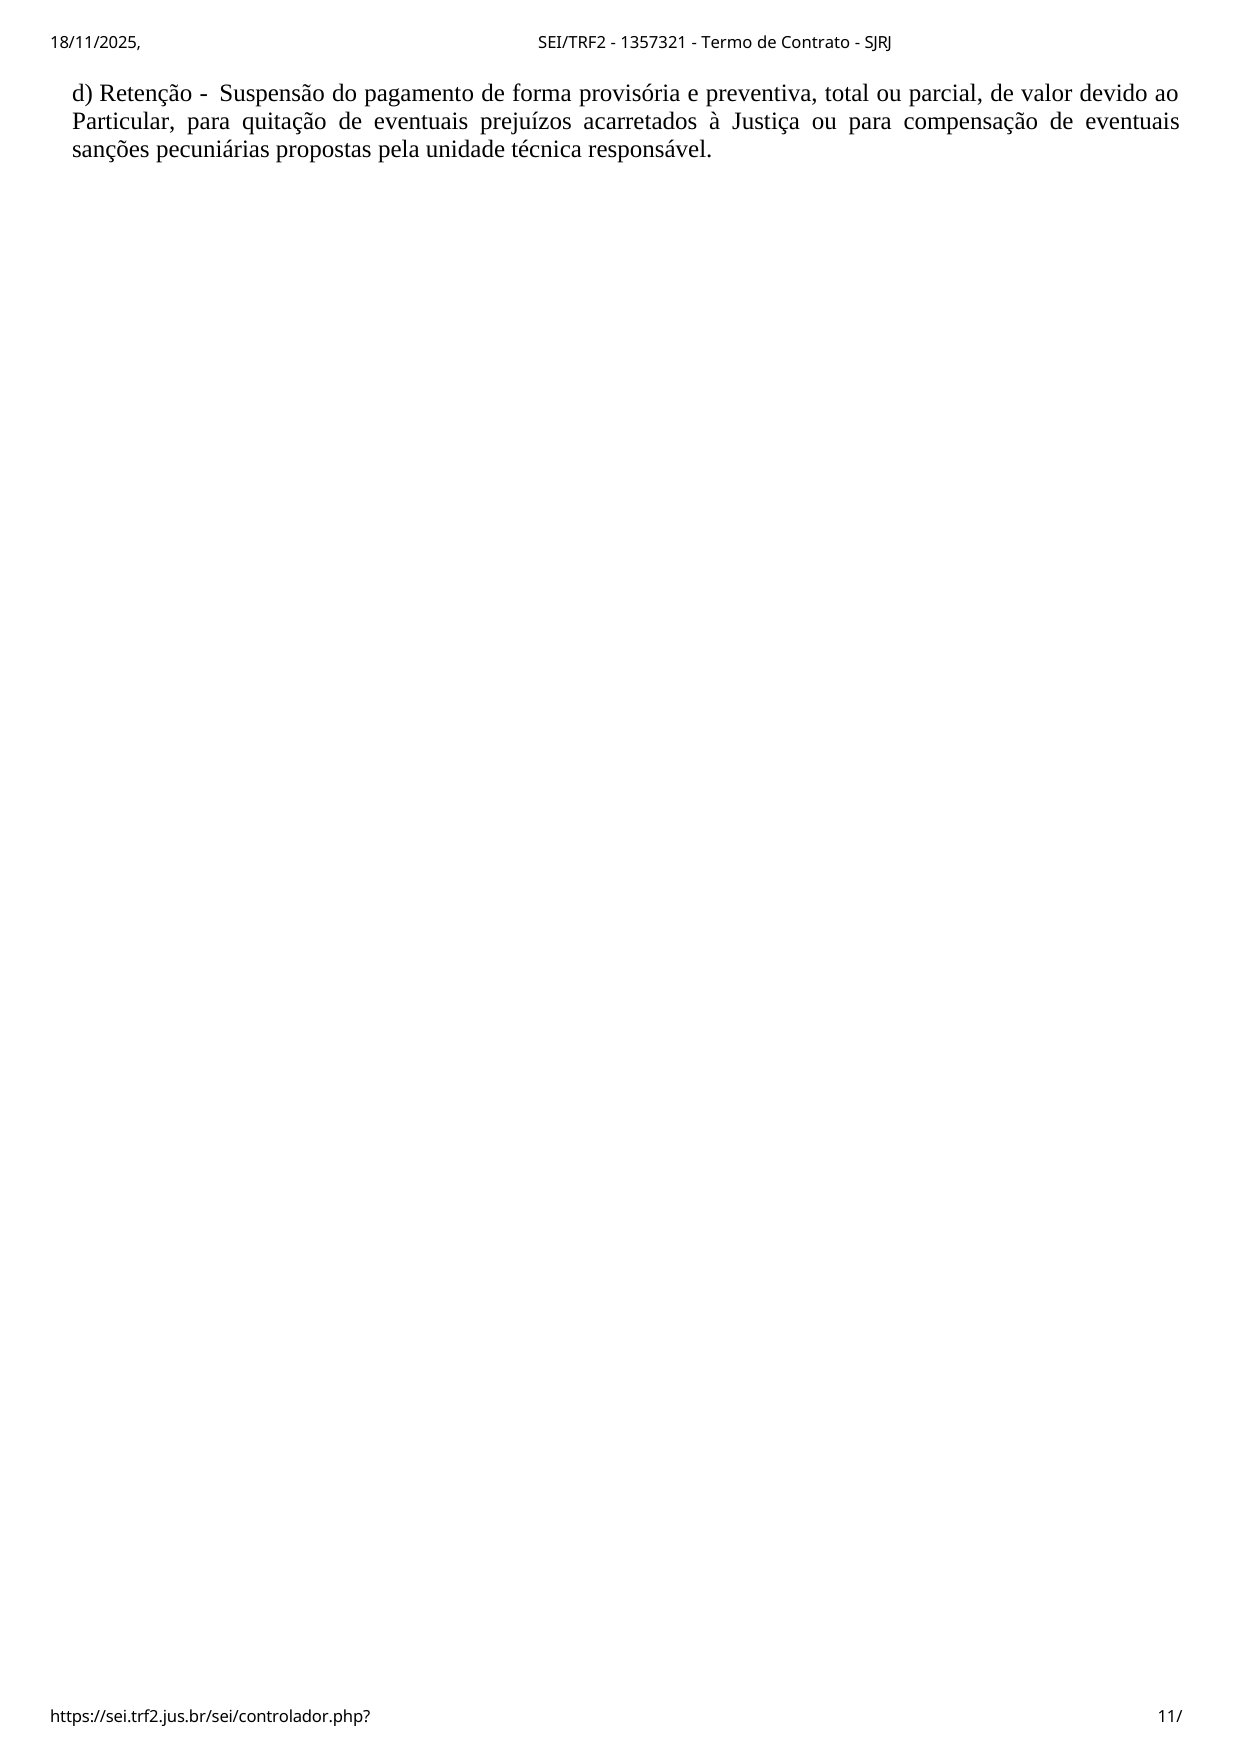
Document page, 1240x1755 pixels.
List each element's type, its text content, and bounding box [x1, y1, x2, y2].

list Retenção - Suspensão do pagamento de forma provisória e preventiva, total ou parcial, de valor devido ao Particular, para quitação de eventuais prejuízos acarretados à Justiça ou para compensação de eventuais sanções pecuniárias propostas pela unidade técnica responsável. [72, 79, 1181, 163]
